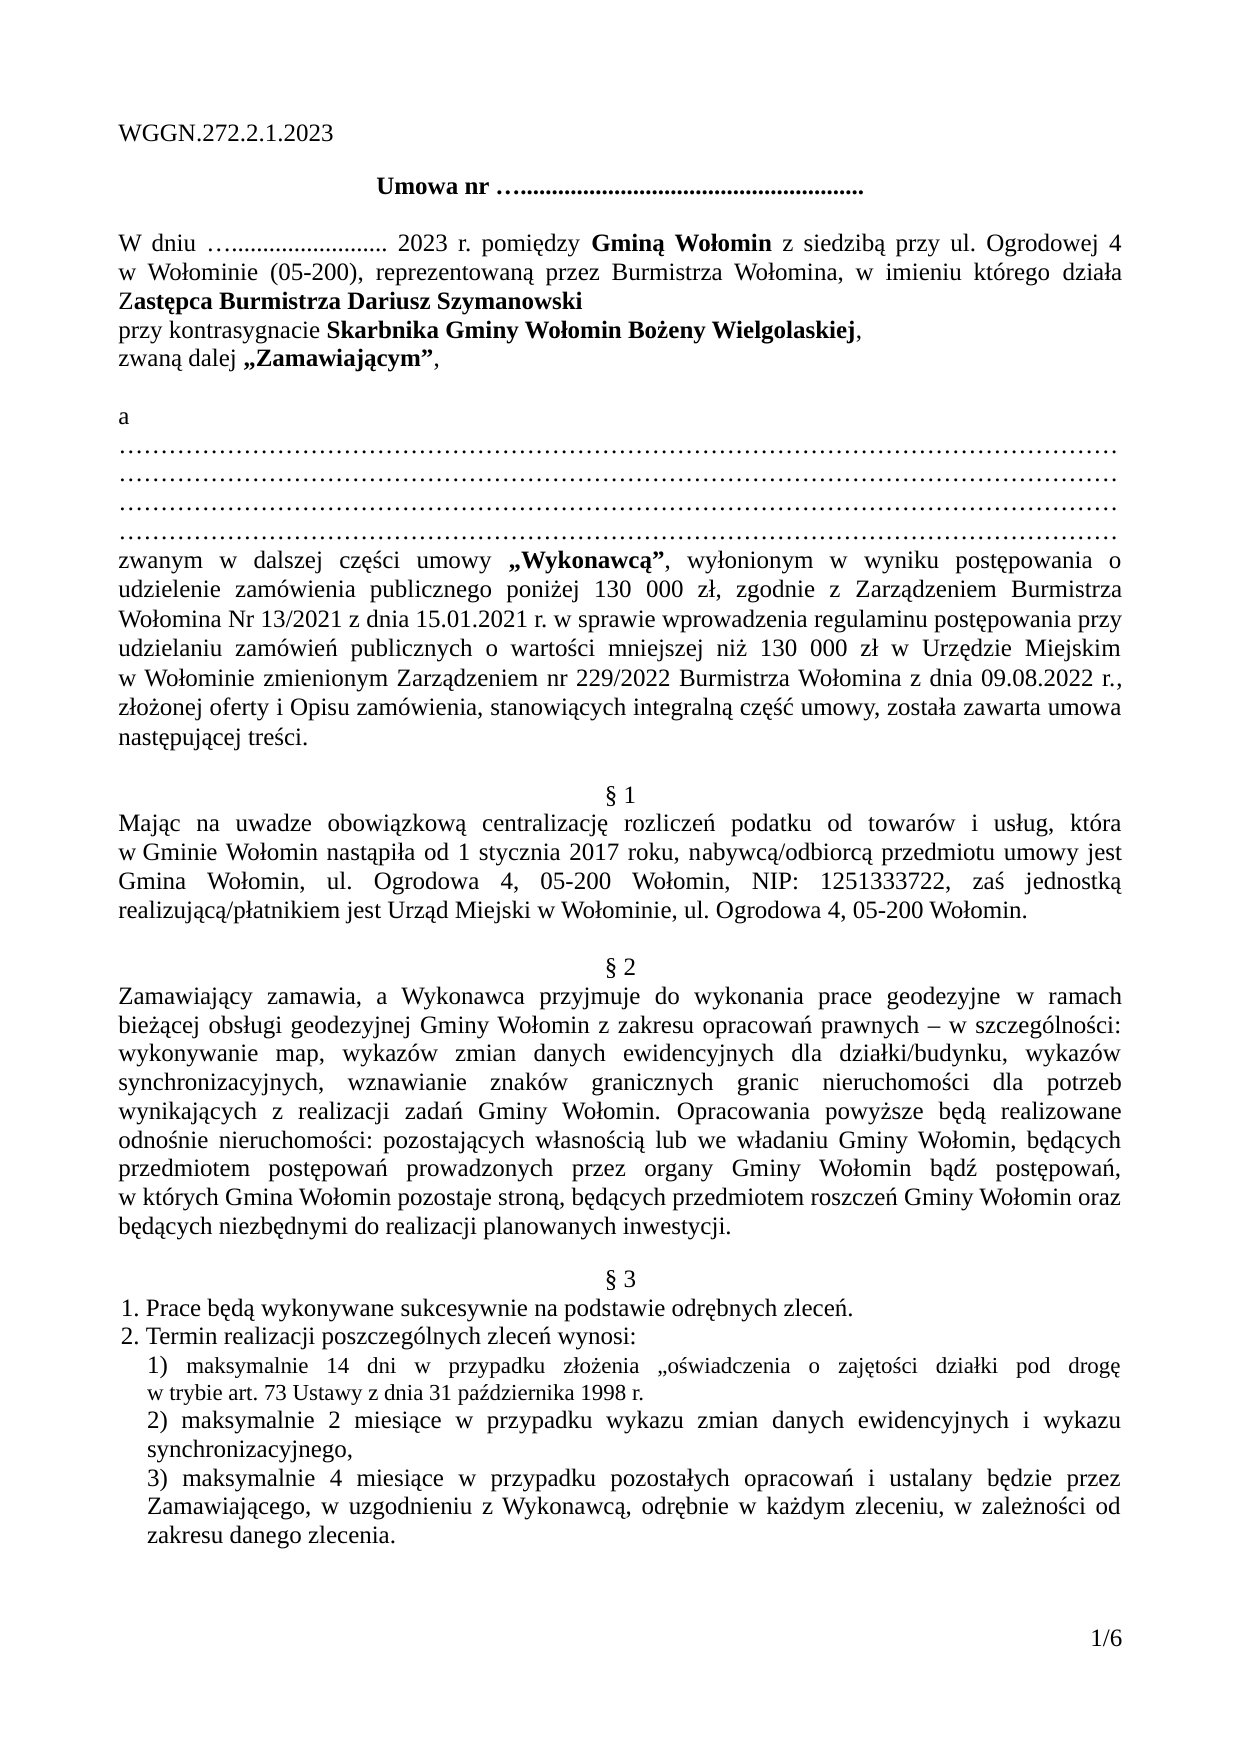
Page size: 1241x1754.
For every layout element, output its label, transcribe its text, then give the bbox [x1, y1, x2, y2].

text zwanym w dalszej części umowy „Wykonawcą”, wyłonionym w wyniku postępowania o udzielenie zamówienia publicznego poniżej 130 000 zł, zgodnie z Zarządzeniem Burmistrza Wołomina Nr 13/2021 z dnia 15.01.2021 r. w sprawie wprowadzenia regulaminu postępowania przy udzielaniu zamówień publicznych o wartości mniejszej niż 130 000 zł w Urzędzie Miejskim w Wołominie zmienionym Zarządzeniem nr 229/2022 Burmistrza Wołomina z dnia 09.08.2022 r., złożonej oferty i Opisu zamówienia, stanowiących integralną część umowy, została zawarta umowa następującej treści. [118, 545, 1122, 751]
text Umowa nr …....................................................... [118, 171, 1122, 200]
list Termin realizacji poszczególnych zleceń wynosi: [121, 1321, 1122, 1350]
text § 1 [118, 780, 1122, 808]
text Mając na uwadze obowiązkową centralizację rozliczeń podatku od towarów i usług, która w Gminie Wołomin nastąpiła od 1 stycznia 2017 roku, nabywcą/odbiorcą przedmiotu umowy jest Gmina Wołomin, ul. Ogrodowa 4, 05-200 Wołomin, NIP: 1251333722, zaś jednostką realizującą/płatnikiem jest Urząd Miejski w Wołominie, ul. Ogrodowa 4, 05-200 Wołomin. [118, 808, 1122, 923]
text przy kontrasygnacie Skarbnika Gminy Wołomin Bożeny Wielgolaskiej, [118, 315, 1122, 343]
text zwaną dalej „Zamawiającym”, [118, 343, 1122, 372]
list 2) maksymalnie 2 miesiące w przypadku wykazu zmian danych ewidencyjnych i wykazu synchronizacyjnego, [121, 1405, 1122, 1463]
text § 3 [118, 1264, 1122, 1293]
list Prace będą wykonywane sukcesywnie na podstawie odrębnych zleceń. [121, 1293, 1122, 1321]
text WGGN.272.2.1.2023 [118, 118, 1122, 147]
text § 2 [118, 952, 1122, 981]
list 1) maksymalnie 14 dni w przypadku złożenia „oświadczenia o zajętości działki pod drogę w trybie art. 73 Ustawy z dnia 31 października 1998 r. [121, 1350, 1122, 1405]
text Zamawiający zamawia, a Wykonawca przyjmuje do wykonania prace geodezyjne w ramach bieżącej obsługi geodezyjnej Gminy Wołomin z zakresu opracowań prawnych – w szczególności: wykonywanie map, wykazów zmian danych ewidencyjnych dla działki/budynku, wykazów synchronizacyjnych, wznawianie znaków granicznych granic nieruchomości dla potrzeb wynikających z realizacji zadań Gminy Wołomin. Opracowania powyższe będą realizowane odnośnie nieruchomości: pozostających własnością lub we władaniu Gminy Wołomin, będących przedmiotem postępowań prowadzonych przez organy Gminy Wołomin bądź postępowań, w których Gmina Wołomin pozostaje stroną, będących przedmiotem roszczeń Gminy Wołomin oraz będących niezbędnymi do realizacji planowanych inwestycji. [118, 981, 1122, 1240]
list 3) maksymalnie 4 miesiące w przypadku pozostałych opracowań i ustalany będzie przez Zamawiającego, w uzgodnieniu z Wykonawcą, odrębnie w każdym zleceniu, w zależności od zakresu danego zlecenia. [121, 1463, 1122, 1549]
text W dniu …......................... 2023 r. pomiędzy Gminą Wołomin z siedzibą przy ul. Ogrodowej 4 w Wołominie (05-200), reprezentowaną przez Burmistrza Wołomina, w imieniu którego działa Zastępca Burmistrza Dariusz Szymanowski [118, 228, 1122, 315]
text a ………………………………………………………………………………………………………………………………………………………………………………………………………………………………………………………………………………………………………………………………………………………………………………………………………………………………………… [118, 401, 1122, 545]
